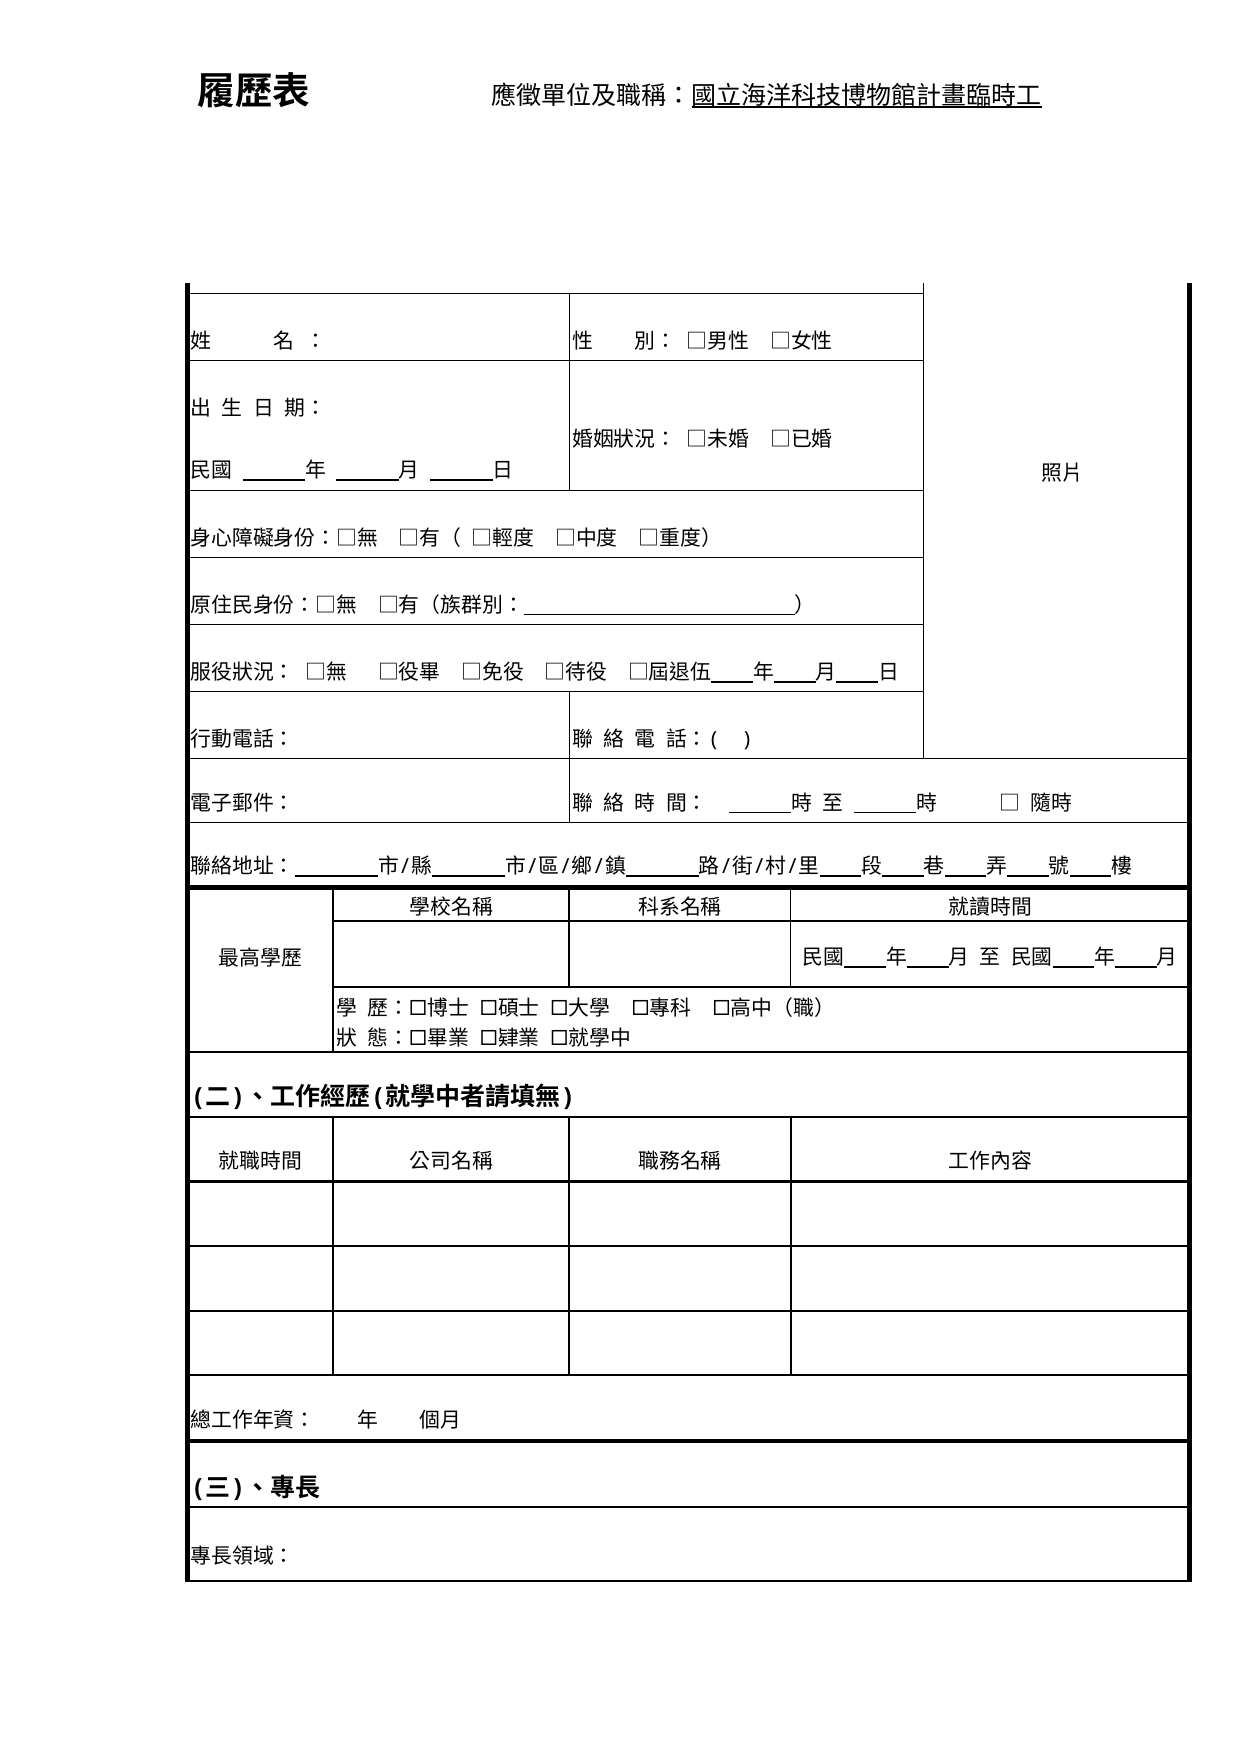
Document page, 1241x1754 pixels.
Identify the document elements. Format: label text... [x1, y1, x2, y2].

table_cell 工作內容 [792, 1118, 1187, 1180]
table_cell 服役狀況： □無 □役畢 □免役 □待役 □屆退伍 年 月 日 [190, 625, 923, 691]
table_cell 就讀時間 [791, 890, 1187, 920]
table_cell 身分證字號 ： [190, 283, 923, 293]
table_cell 聯 絡 時 間： 時 至 時 □ 隨時 [570, 759, 1187, 822]
table_cell [570, 1183, 790, 1245]
table_cell [190, 1312, 332, 1374]
table_cell (二)、工作經歷(就學中者請填無) [190, 1053, 1187, 1116]
table_cell 聯 絡 電 話：( ) [570, 692, 923, 758]
table_cell 學 歷：博士 碩士 大學 專科 高中（職） 狀 態：畢業 肄業 就學中 [334, 988, 1187, 1051]
table_cell 電子郵件： [190, 759, 569, 822]
table_cell 總工作年資： 年 個月 [190, 1376, 1187, 1439]
table_cell [190, 1183, 332, 1245]
table_cell [570, 922, 790, 986]
table_cell 行動電話： [190, 692, 569, 758]
table_cell [190, 1247, 332, 1309]
table_cell 出 生 日 期： 民國 年 月 日 [190, 361, 569, 489]
table_cell [334, 1312, 568, 1374]
table_cell 身心障礙身份：□無 □有（ □輕度 □中度 □重度） [190, 491, 923, 557]
table_cell [570, 1247, 790, 1309]
table_cell (三)、專長 [190, 1443, 1187, 1506]
table_cell 婚姻狀況： □未婚 □已婚 [570, 361, 923, 489]
table_cell [792, 1312, 1187, 1374]
table_cell 就職時間 [190, 1118, 332, 1180]
table_cell [570, 1312, 790, 1374]
table_cell 姓 名 ： [190, 294, 569, 360]
table_cell [334, 1247, 568, 1309]
table_cell 原住民身份：□無 □有（族群別： ） [190, 558, 923, 624]
table_cell 專長領域： [190, 1508, 1187, 1579]
table_cell [792, 1247, 1187, 1309]
table_cell [334, 922, 568, 986]
table_cell [334, 1183, 568, 1245]
table_cell 性 別： □男性 □女性 [570, 294, 923, 360]
table_header (一)、個人基本資料 [183, 53, 1194, 283]
table_cell 最高學歷 [190, 890, 332, 1051]
table_cell 公司名稱 [334, 1118, 568, 1180]
table_cell 職務名稱 [570, 1118, 790, 1180]
table_cell 聯絡地址： 市/縣 市/區/鄉/鎮 路/街/村/里 段 巷 弄 號 樓 [190, 823, 1187, 885]
table_cell 學校名稱 [334, 890, 568, 920]
table_cell 民國 年 月 至 民國 年 月 [791, 922, 1187, 986]
table_header 照片 [924, 283, 1187, 758]
table_cell [792, 1183, 1187, 1245]
table_cell 科系名稱 [570, 890, 790, 920]
